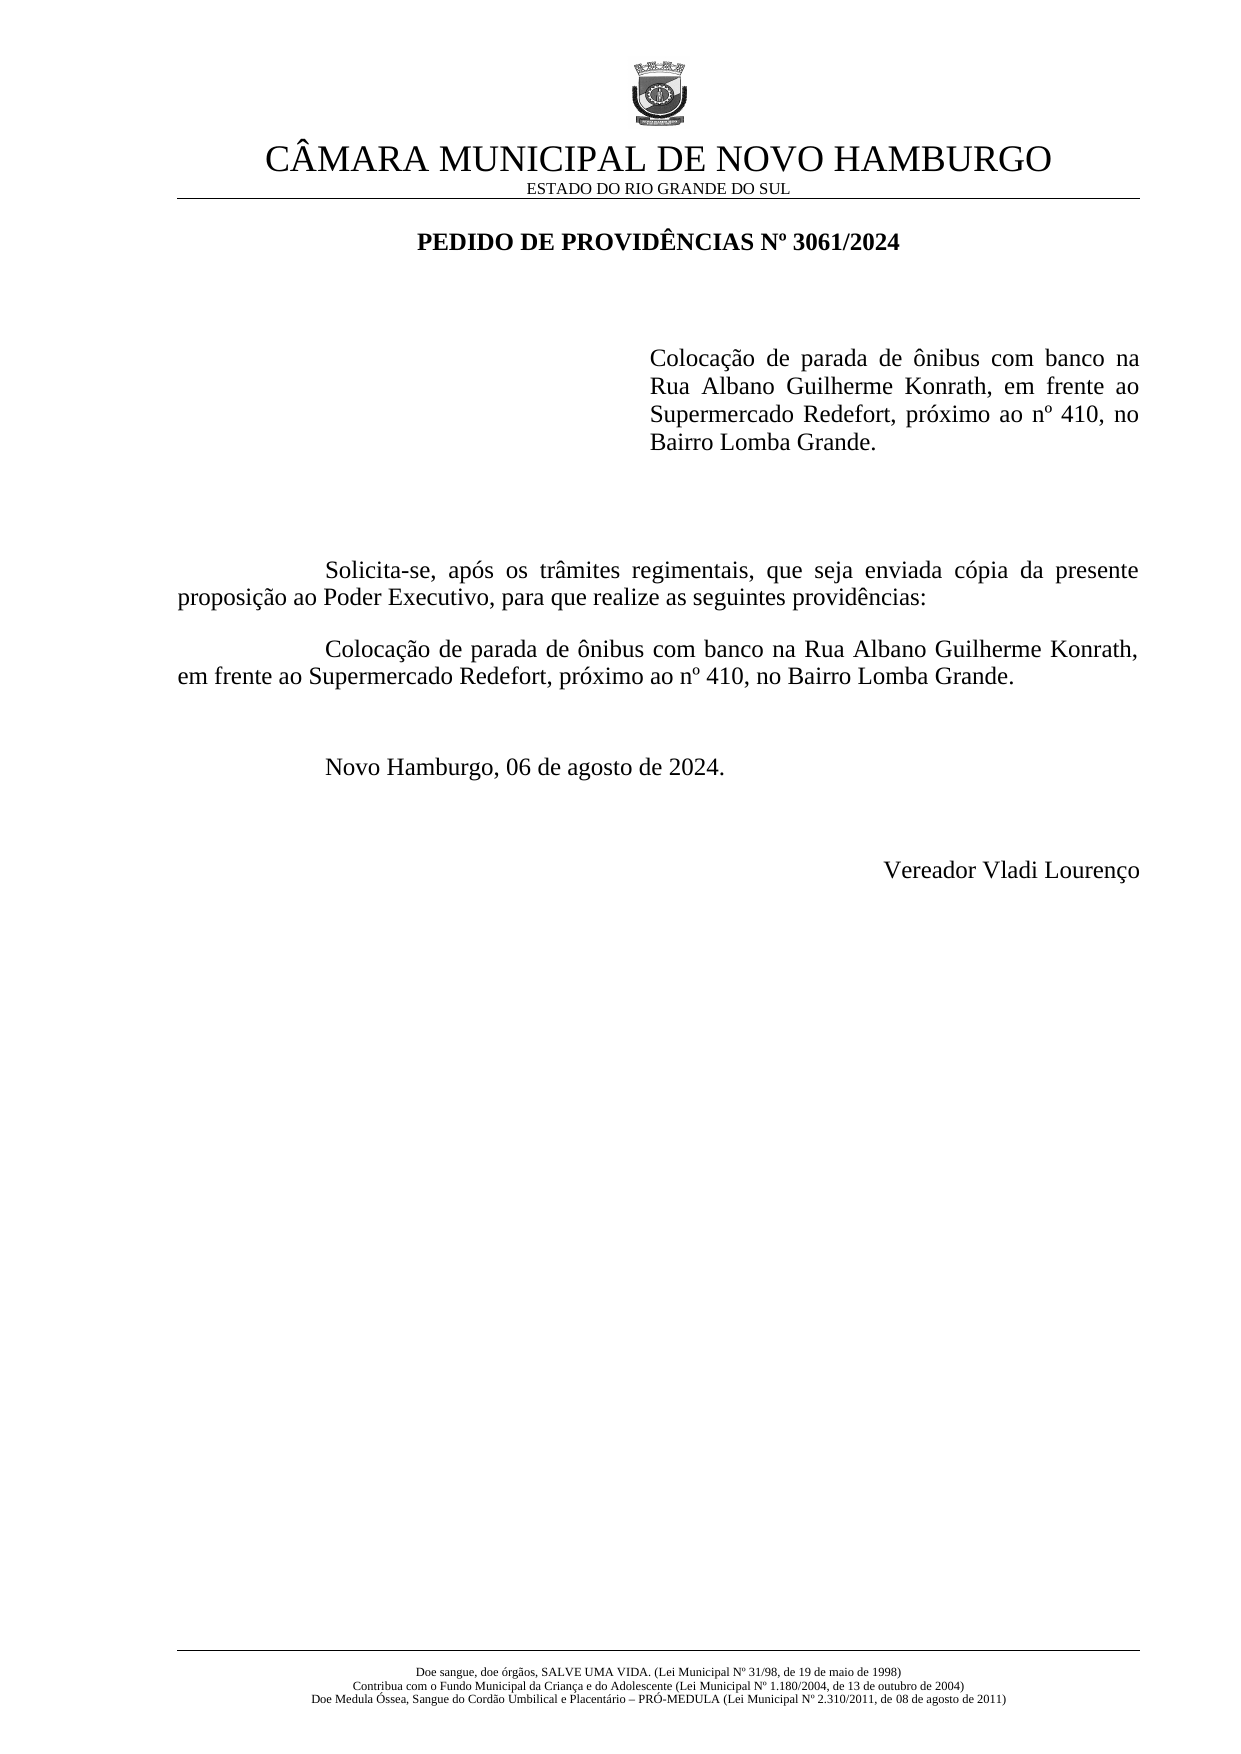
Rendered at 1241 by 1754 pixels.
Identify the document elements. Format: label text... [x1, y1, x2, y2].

text PEDIDO DE PROVIDÊNCIAS Nº 3061/2024 [177, 228, 1140, 256]
text Vereador Vladi Lourenço [177, 856, 1140, 883]
text Solicita-se, após os trâmites regimentais, que seja enviada cópia da presente proposição ao Poder Executivo, para que realize as seguintes providências: [177, 556, 1140, 611]
text Colocação de parada de ônibus com banco na Rua Albano Guilherme Konrath, em frente ao Supermercado Redefort, próximo ao nº 410, no Bairro Lomba Grande. [177, 635, 1140, 690]
text Novo Hamburgo, 06 de agosto de 2024. [177, 753, 1140, 781]
text Colocação de parada de ônibus com banco na Rua Albano Guilherme Konrath, em frente ao Supermercado Redefort, próximo ao nº 410, no Bairro Lomba Grande. [649, 344, 1140, 455]
